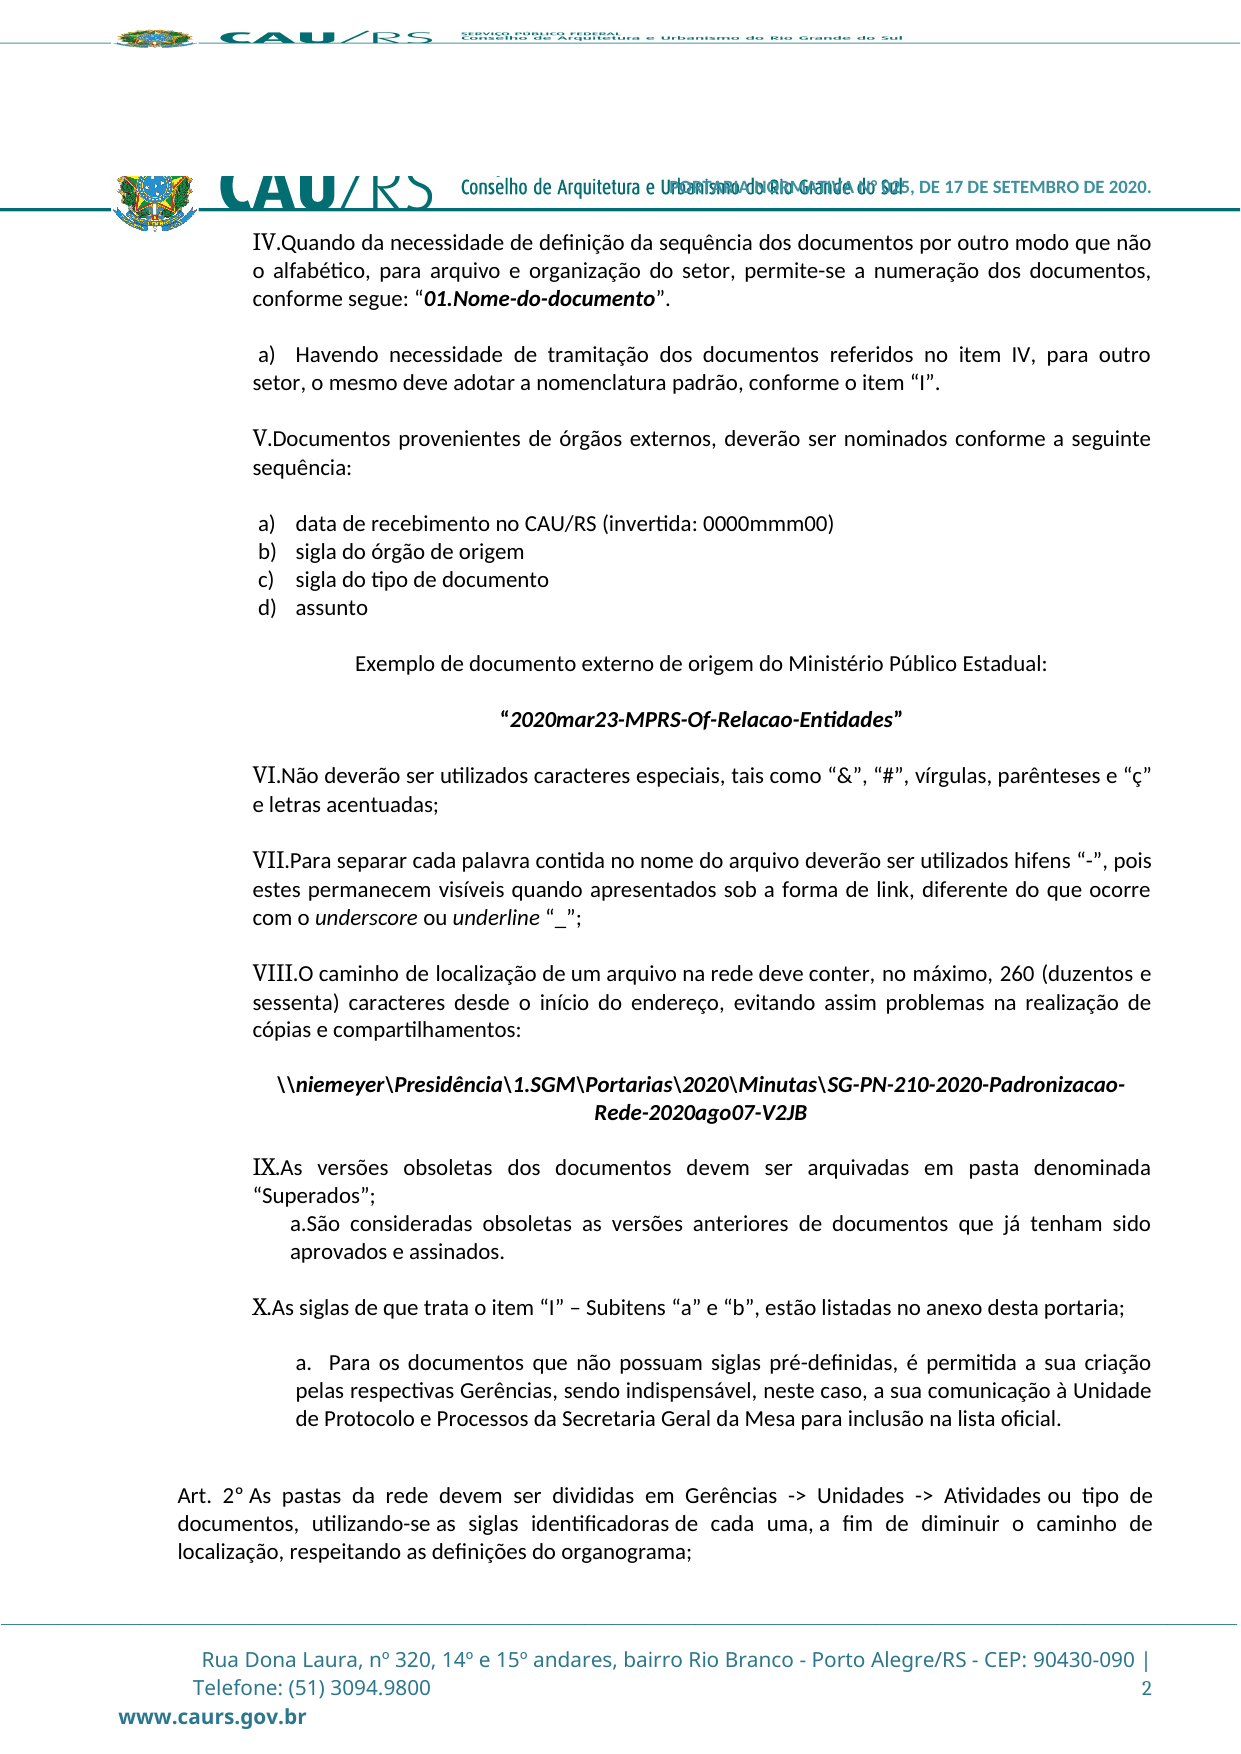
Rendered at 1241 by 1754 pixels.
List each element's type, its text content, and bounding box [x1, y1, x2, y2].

text a. Para os documentos que não possuam siglas pré-definidas, é permitida a sua criação pelas respectivas Gerências, sendo indispensável, neste caso, a sua comunicação à Unidade de Protocolo e Processos da Secretaria Geral da Mesa para inclusão na lista oficial. [295, 1348, 1152, 1432]
list Havendo necessidade de tramitação dos documentos referidos no item IV, para outro setor, o mesmo deve adotar a nomenclatura padrão, conforme o item “I”. [215, 340, 1152, 396]
text Art. 2º As pastas da rede devem ser divididas em Gerências -> Unidades -> Atividades ou tipo de documentos, utilizando-se as siglas identificadoras de cada uma, a fim de diminuir o caminho de localização, respeitando as definições do organograma; [177, 1481, 1153, 1565]
list sigla do tipo de documento [252, 565, 1152, 593]
list Para separar cada palavra contida no nome do arquivo deverão ser utilizados hifens “-”, pois estes permanecem visíveis quando apresentados sob a forma de link, diferente do que ocorre com o underscore ou underline “_”; [252, 846, 1152, 931]
text “2020mar23-MPRS-Of-Relacao-Entidades” [177, 705, 1152, 733]
list As siglas de que trata o item “I” – Subitens “a” e “b”, estão listadas no anexo desta portaria; [252, 1293, 1152, 1322]
list \\niemeyer\Presidência\1.SGM\Portarias\2020\Minutas\SG-PN-210-2020-Padronizacao-Rede-2020ago07-V2JB [252, 1070, 1152, 1126]
list Quando da necessidade de definição da sequência dos documentos por outro modo que não o alfabético, para arquivo e organização do setor, permite-se a numeração dos documentos, conforme segue: “01.Nome-do-documento”. [252, 242, 1152, 312]
list São consideradas obsoletas as versões anteriores de documentos que já tenham sido aprovados e assinados. [290, 1209, 1152, 1265]
list assunto [252, 593, 1152, 621]
list O caminho de localização de um arquivo na rede deve conter, no máximo, 260 (duzentos e sessenta) caracteres desde o início do endereço, evitando assim problemas na realização de cópias e compartilhamentos: [252, 959, 1152, 1044]
list Documentos provenientes de órgãos externos, deverão ser nominados conforme a seguinte sequência: [252, 424, 1152, 481]
list Não deverão ser utilizados caracteres especiais, tais como “&”, “#”, vírgulas, parênteses e “ç” e letras acentuadas; [252, 761, 1152, 818]
list sigla do órgão de origem [252, 537, 1152, 565]
list data de recebimento no CAU/RS (invertida: 0000mmm00) [252, 509, 1152, 537]
text Exemplo de documento externo de origem do Ministério Público Estadual: [177, 649, 1152, 677]
list As versões obsoletas dos documentos devem ser arquivadas em pasta denominada “Superados”; [252, 1152, 1152, 1209]
